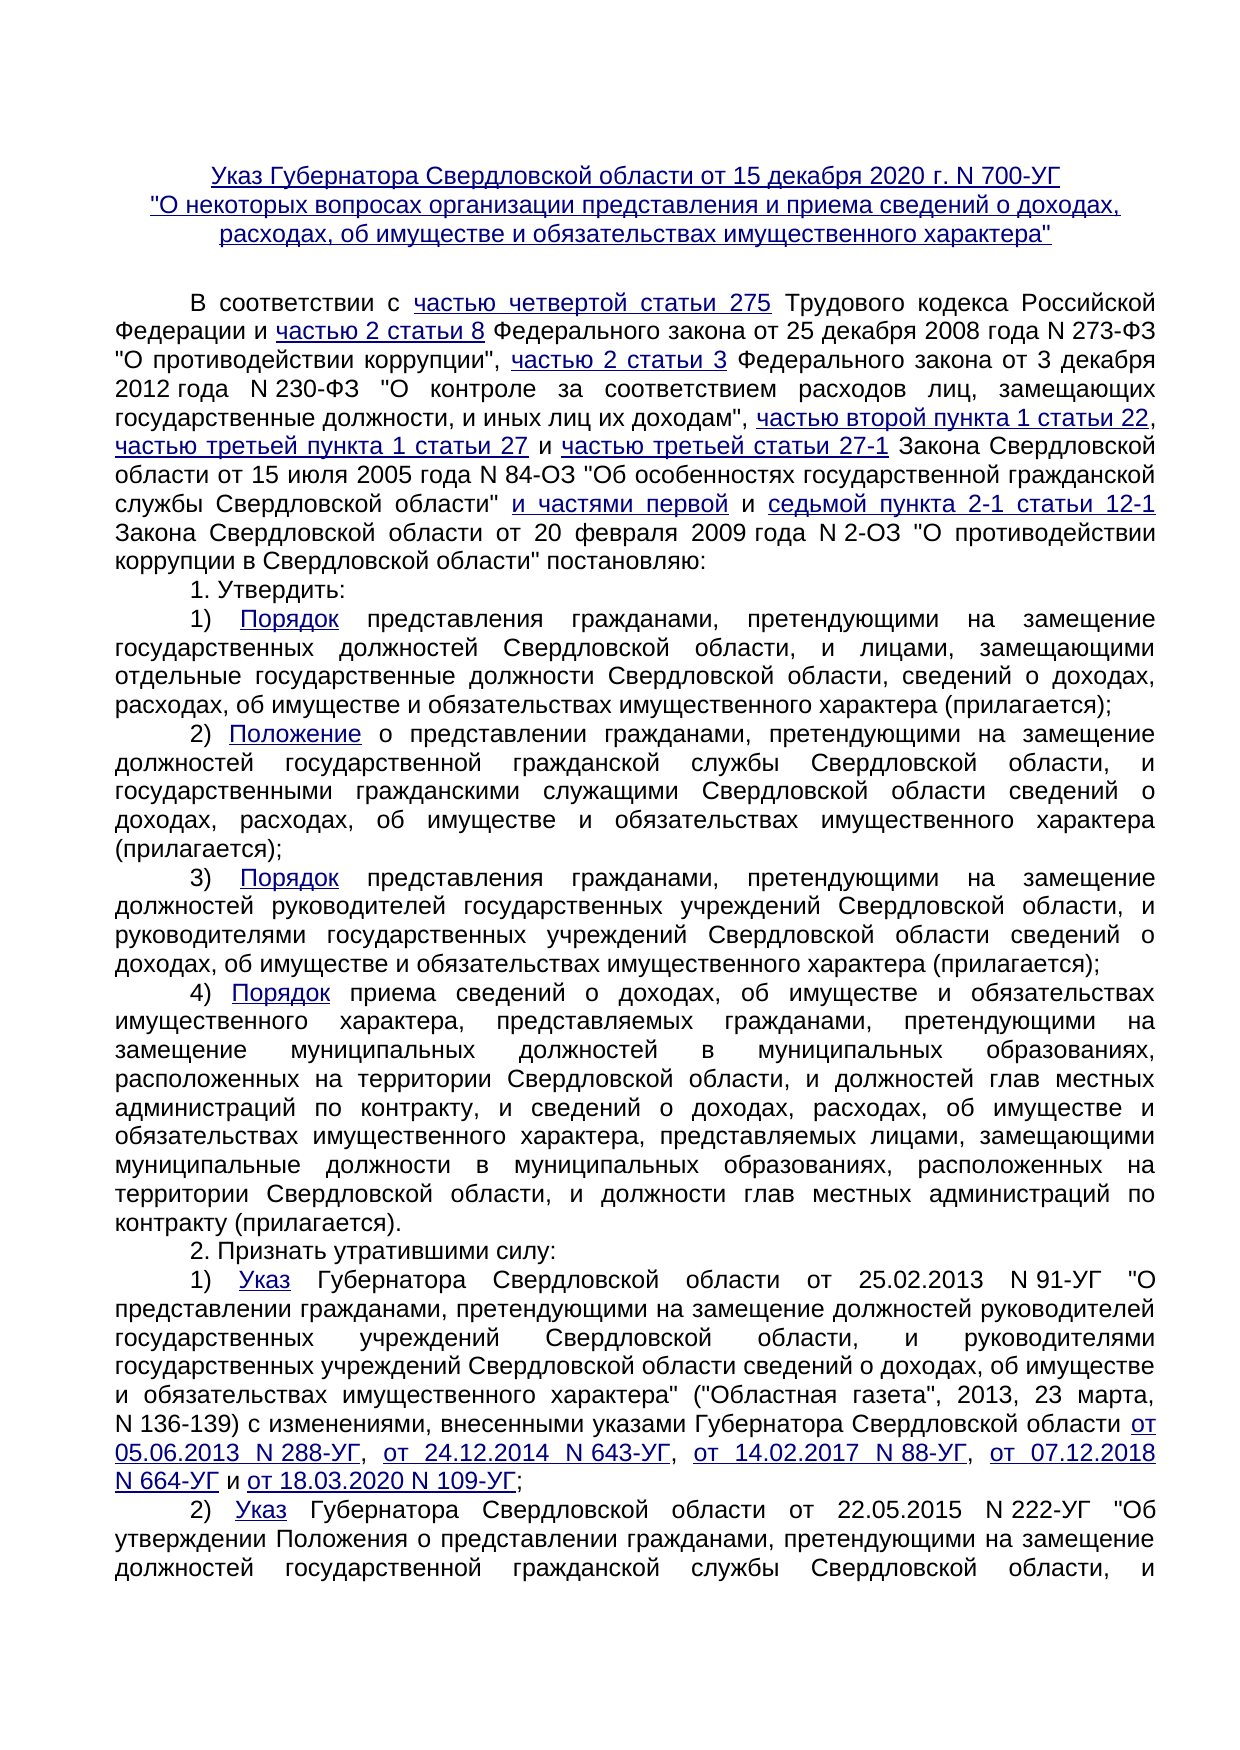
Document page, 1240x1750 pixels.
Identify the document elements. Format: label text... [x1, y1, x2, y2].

text 1) Указ Губернатора Свердловской области от 25.02.2013 N 91-УГ "О представлении гражданами, претендующими на замещение должностей руководителей государственных учреждений Свердловской области, и руководителями государственных учреждений Свердловской области сведений о доходах, об имуществе и обязательствах имущественного характера" ("Областная газета", 2013, 23 марта, N 136-139) с изменениями, внесенными указами Губернатора Свердловской области от 05.06.2013 N 288-УГ, от 24.12.2014 N 643-УГ, от 14.02.2017 N 88-УГ, от 07.12.2018 N 664-УГ и от 18.03.2020 N 109-УГ; [114, 1265, 1156, 1495]
text 1. Утвердить: [114, 575, 1156, 604]
subtitle Указ Губернатора Свердловской области от 15 декабря 2020 г. N 700-УГ "О некоторых вопросах организации представления и приема сведений о доходах, расходах, об имуществе и обязательствах имущественного характера" [114, 161, 1156, 247]
text 2) Указ Губернатора Свердловской области от 22.05.2015 N 222-УГ "Об утверждении Положения о представлении гражданами, претендующими на замещение должностей государственной гражданской службы Свердловской области, и [114, 1495, 1156, 1581]
text 2. Признать утратившими силу: [114, 1236, 1156, 1265]
text В соответствии с частью четвертой статьи 275 Трудового кодекса Российской Федерации и частью 2 статьи 8 Федерального закона от 25 декабря 2008 года N 273-ФЗ "О противодействии коррупции", частью 2 статьи 3 Федерального закона от 3 декабря 2012 года N 230-ФЗ "О контроле за соответствием расходов лиц, замещающих государственные должности, и иных лиц их доходам", частью второй пункта 1 статьи 22, частью третьей пункта 1 статьи 27 и частью третьей статьи 27-1 Закона Свердловской области от 15 июля 2005 года N 84-ОЗ "Об особенностях государственной гражданской службы Свердловской области" и частями первой и седьмой пункта 2-1 статьи 12-1 Закона Свердловской области от 20 февраля 2009 года N 2-ОЗ "О противодействии коррупции в Свердловской области" постановляю: [114, 287, 1156, 575]
text 2) Положение о представлении гражданами, претендующими на замещение должностей государственной гражданской службы Свердловской области, и государственными гражданскими служащими Свердловской области сведений о доходах, расходах, об имуществе и обязательствах имущественного характера (прилагается); [114, 719, 1156, 862]
text 1) Порядок представления гражданами, претендующими на замещение государственных должностей Свердловской области, и лицами, замещающими отдельные государственные должности Свердловской области, сведений о доходах, расходах, об имуществе и обязательствах имущественного характера (прилагается); [114, 604, 1156, 719]
text 4) Порядок приема сведений о доходах, об имуществе и обязательствах имущественного характера, представляемых гражданами, претендующими на замещение муниципальных должностей в муниципальных образованиях, расположенных на территории Свердловской области, и должностей глав местных администраций по контракту, и сведений о доходах, расходах, об имуществе и обязательствах имущественного характера, представляемых лицами, замещающими муниципальные должности в муниципальных образованиях, расположенных на территории Свердловской области, и должности глав местных администраций по контракту (прилагается). [114, 977, 1156, 1236]
text 3) Порядок представления гражданами, претендующими на замещение должностей руководителей государственных учреждений Свердловской области, и руководителями государственных учреждений Свердловской области сведений о доходах, об имуществе и обязательствах имущественного характера (прилагается); [114, 862, 1156, 977]
